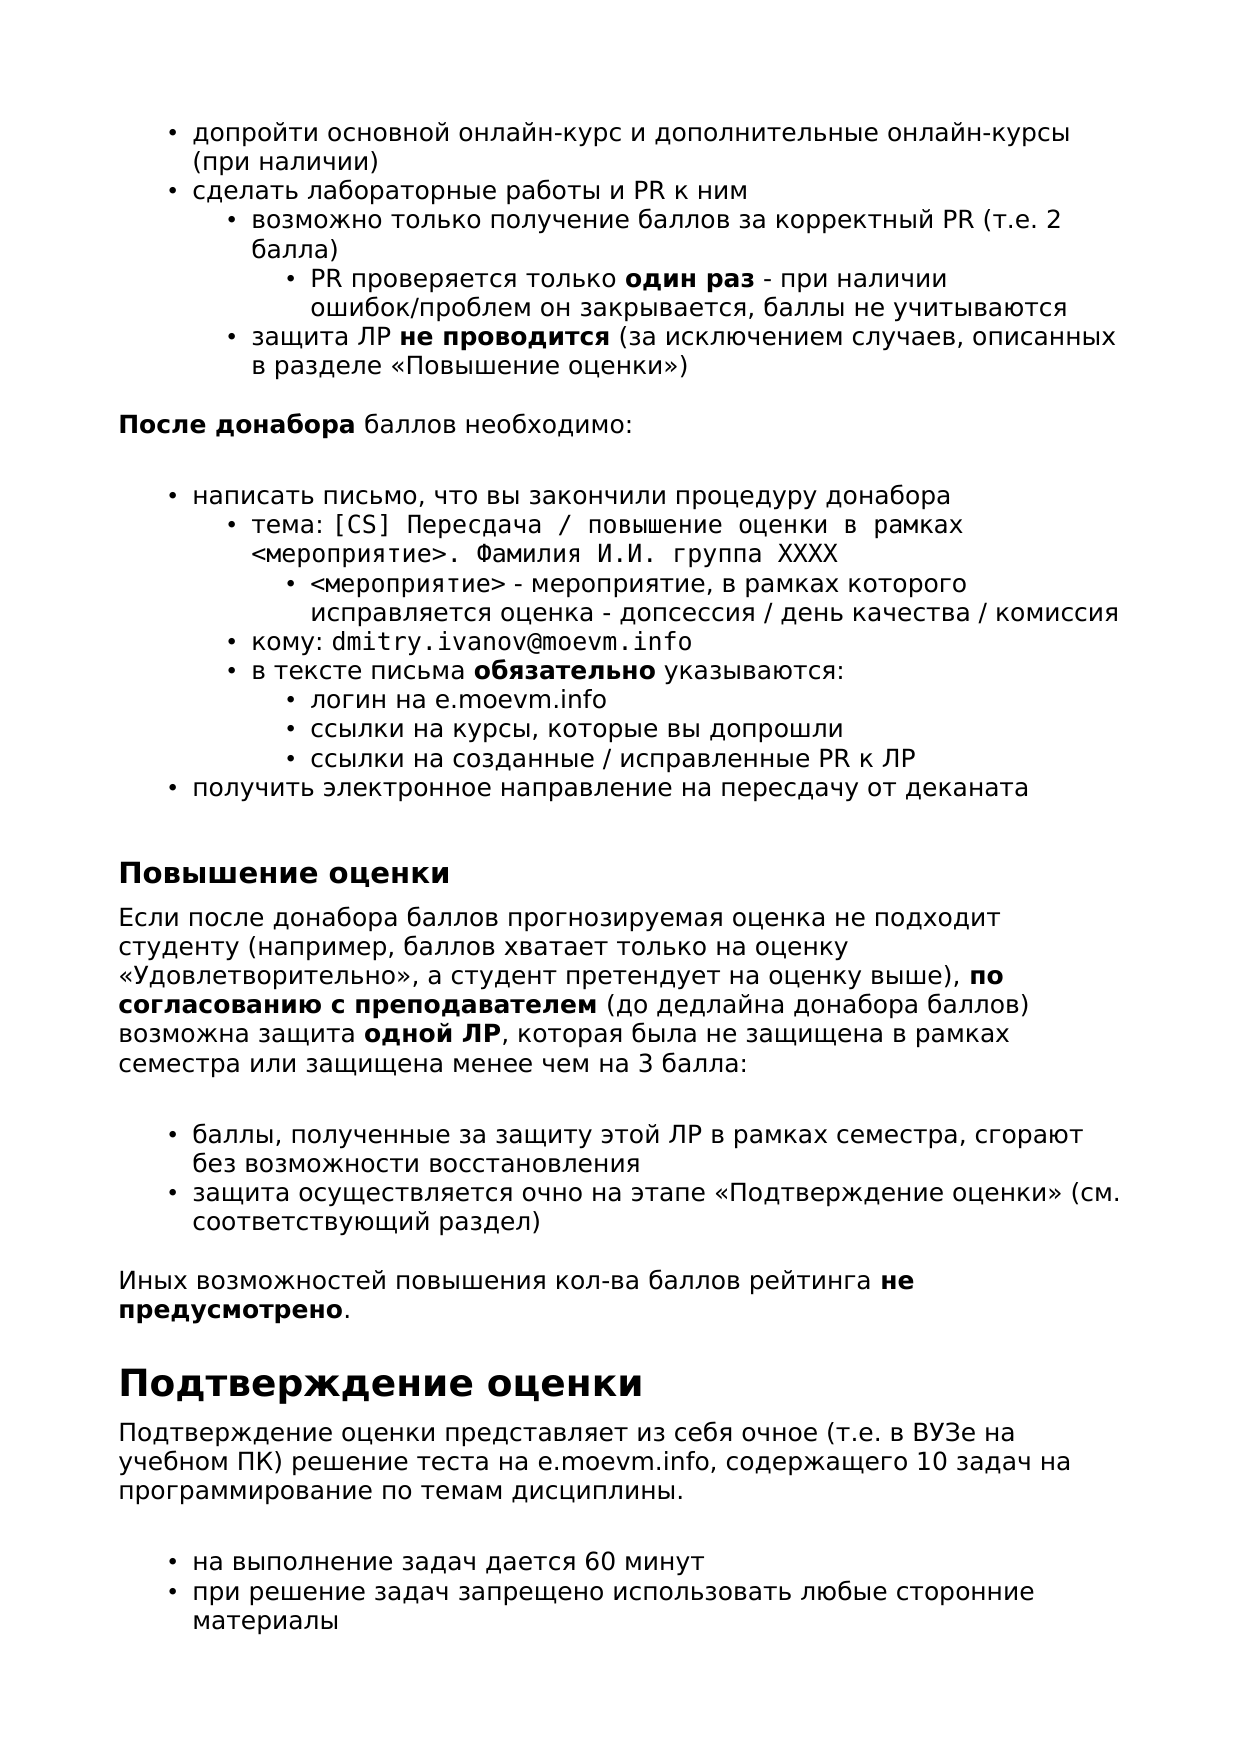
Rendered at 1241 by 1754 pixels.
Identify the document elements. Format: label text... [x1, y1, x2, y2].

text Подтверждение оценки представляет из себя очное (т.е. в ВУЗе на учебном ПК) решение теста на e.moevm.info, содержащего 10 задач на программирование по темам дисциплины. [118, 1418, 1122, 1506]
list при решение задач запрещено использовать любые сторонние материалы [177, 1577, 1122, 1635]
list написать письмо, что вы закончили процедуру донабора [177, 481, 1122, 510]
list в тексте письма обязательно указываются: [236, 656, 1122, 685]
text После донабора баллов необходимо: [118, 410, 1122, 439]
list кому: dmitry.ivanov@moevm.info [236, 627, 1122, 656]
text Если после донабора баллов прогнозируемая оценка не подходит студенту (например, баллов хватает только на оценку «Удовлетворительно», а студент претендует на оценку выше), по согласованию с преподавателем (до дедлайна донабора баллов) возможна защита одной ЛР, которая была не защищена в рамках семестра или защищена менее чем на 3 балла: [118, 903, 1122, 1078]
subtitle Подтверждение оценки [118, 1362, 1122, 1406]
list PR проверяется только один раз - при наличии ошибок/проблем он закрывается, баллы не учитываются [295, 264, 1122, 322]
list ссылки на курсы, которые вы допрошли [295, 714, 1122, 744]
list ссылки на созданные / исправленные PR к ЛР [295, 744, 1122, 773]
list возможно только получение баллов за корректный PR (т.е. 2 балла) [236, 206, 1122, 264]
list тема: [CS] Пересдача / повышение оценки в рамках <мероприятие>. Фамилия И.И. группа ХХХХ [236, 510, 1122, 569]
list логин на e.moevm.info [295, 685, 1122, 714]
list защита ЛР не проводится (за исключением случаев, описанных в разделе «Повышение оценки») [236, 322, 1122, 381]
list сделать лабораторные работы и PR к ним [177, 176, 1122, 206]
list <мероприятие> - мероприятие, в рамках которого исправляется оценка - допсессия / день качества / комиссия [295, 569, 1122, 627]
text Иных возможностей повышения кол-ва баллов рейтинга не предусмотрено. [118, 1266, 1122, 1324]
list баллы, полученные за защиту этой ЛР в рамках семестра, сгорают без возможности восстановления [177, 1120, 1122, 1178]
subtitle Повышение оценки [118, 857, 1122, 891]
list защита осуществляется очно на этапе «Подтверждение оценки» (см. соответствующий раздел) [177, 1178, 1122, 1237]
list на выполнение задач дается 60 минут [177, 1548, 1122, 1577]
list получить электронное направление на пересдачу от деканата [177, 773, 1122, 802]
list допройти основной онлайн-курс и дополнительные онлайн-курсы (при наличии) [177, 118, 1122, 176]
